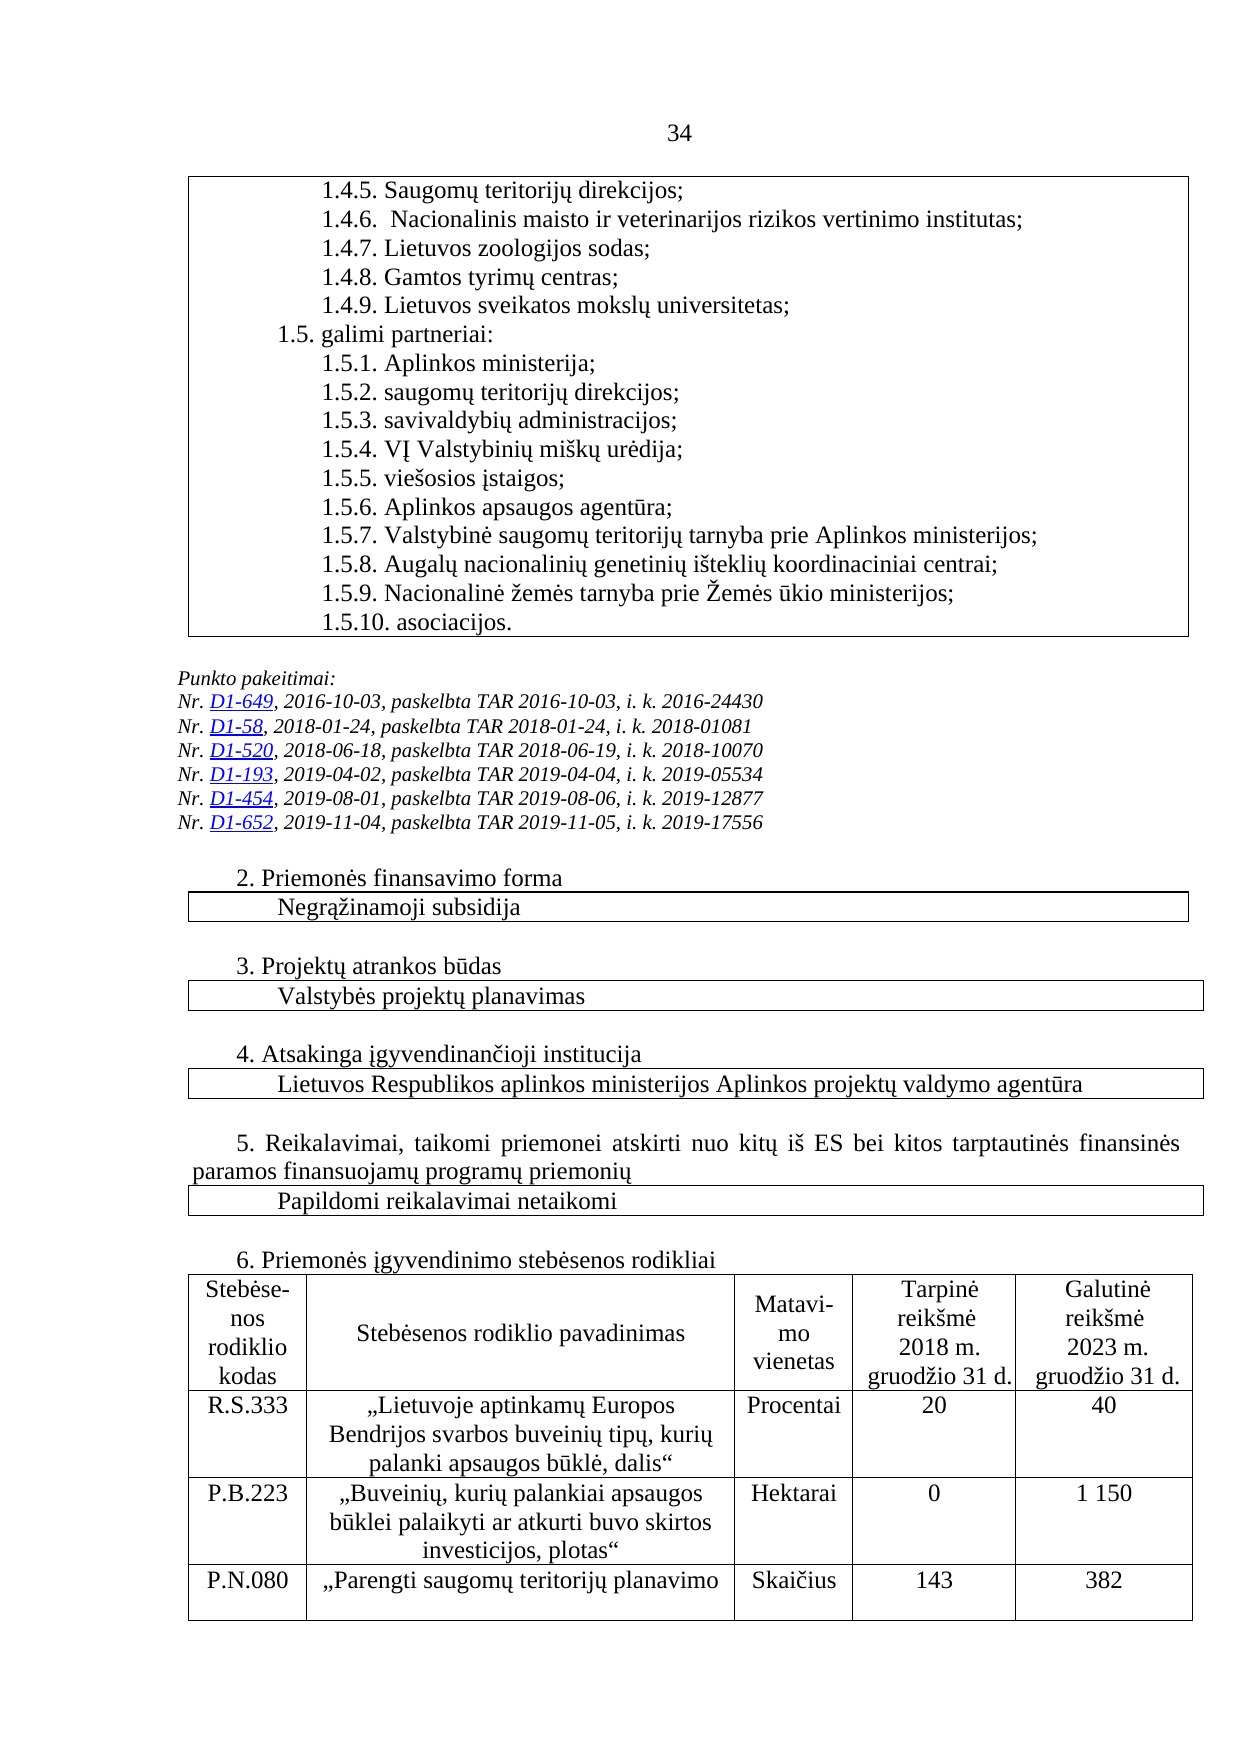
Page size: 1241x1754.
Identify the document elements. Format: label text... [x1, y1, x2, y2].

table_cell 1.4.5. Saugomų teritorijų direkcijos; 1.4.6. Nacionalinis maisto ir veterinarijos rizikos vertinimo institutas; 1.4.7. Lietuvos zoologijos sodas; 1.4.8. Gamtos tyrimų centras; 1.4.9. Lietuvos sveikatos mokslų universitetas; 1.5. galimi partneriai: 1.5.1. Aplinkos ministerija; 1.5.2. saugomų teritorijų direkcijos; 1.5.3. savivaldybių administracijos; 1.5.4. VĮ Valstybinių miškų urėdija; 1.5.5. viešosios įstaigos; 1.5.6. Aplinkos apsaugos agentūra; 1.5.7. Valstybinė saugomų teritorijų tarnyba prie Aplinkos ministerijos; 1.5.8. Augalų nacionalinių genetinių išteklių koordinaciniai centrai; 1.5.9. Nacionalinė žemės tarnyba prie Žemės ūkio ministerijos; 1.5.10. asociacijos. [189, 177, 1188, 636]
text Nr. D1-193, 2019-04-02, paskelbta TAR 2019-04-04, i. k. 2019-05534 [177, 762, 1181, 786]
table_header Galutinė reikšmė 2023 m. gruodžio 31 d. [1016, 1275, 1192, 1389]
text 3. Projektų atrankos būdas [236, 951, 1181, 980]
table_cell P.N.080 [189, 1565, 306, 1620]
text Nr. D1-454, 2019-08-01, paskelbta TAR 2019-08-06, i. k. 2019-12877 [177, 786, 1181, 810]
table_cell Skaičius [735, 1565, 852, 1620]
text 6. Priemonės įgyvendinimo stebėsenos rodikliai [222, 1245, 1181, 1273]
text 5. Reikalavimai, taikomi priemonei atskirti nuo kitų iš ES bei kitos tarptautinės finansinės paramos finansuojamų programų priemonių [192, 1128, 1181, 1185]
table_header Valstybės projektų planavimas [189, 981, 1203, 1009]
table_header Matavi-mo vienetas [735, 1275, 852, 1389]
table_cell 20 [853, 1391, 1015, 1477]
text Nr. D1-649, 2016-10-03, paskelbta TAR 2016-10-03, i. k. 2016-24430 [177, 689, 1181, 713]
table_cell Hektarai [735, 1478, 852, 1564]
table_cell „Parengti saugomų teritorijų planavimo [307, 1565, 734, 1620]
table_header Lietuvos Respublikos aplinkos ministerijos Aplinkos projektų valdymo agentūra [189, 1069, 1203, 1098]
table_cell 40 [1016, 1391, 1192, 1477]
table_cell „Buveinių, kurių palankiai apsaugos būklei palaikyti ar atkurti buvo skirtos investicijos, plotas“ [307, 1478, 734, 1564]
table_cell 0 [853, 1478, 1015, 1564]
table_header Papildomi reikalavimai netaikomi [189, 1186, 1203, 1215]
table_cell 1 150 [1016, 1478, 1192, 1564]
text Nr. D1-652, 2019-11-04, paskelbta TAR 2019-11-05, i. k. 2019-17556 [177, 810, 1181, 834]
table_cell P.B.223 [189, 1478, 306, 1564]
table_cell R.S.333 [189, 1391, 306, 1477]
table_header Tarpinė reikšmė 2018 m. gruodžio 31 d. [853, 1275, 1015, 1389]
text 4. Atsakinga įgyvendinančioji institucija [236, 1039, 1181, 1068]
table_cell 382 [1016, 1565, 1192, 1620]
table_cell Procentai [735, 1391, 852, 1477]
table_header Stebėse-nos rodiklio kodas [189, 1275, 306, 1389]
text 2. Priemonės finansavimo forma [236, 863, 1181, 891]
text Nr. D1-520, 2018-06-18, paskelbta TAR 2018-06-19, i. k. 2018-10070 [177, 738, 1181, 762]
text Nr. D1-58, 2018-01-24, paskelbta TAR 2018-01-24, i. k. 2018-01081 [177, 713, 1181, 738]
table_cell 143 [853, 1565, 1015, 1620]
text Punkto pakeitimai: [177, 665, 1181, 689]
table_header Stebėsenos rodiklio pavadinimas [307, 1275, 734, 1389]
table_header Negrąžinamoji subsidija [189, 893, 1188, 921]
table_cell „Lietuvoje aptinkamų Europos Bendrijos svarbos buveinių tipų, kurių palanki apsaugos būklė, dalis“ [307, 1391, 734, 1477]
